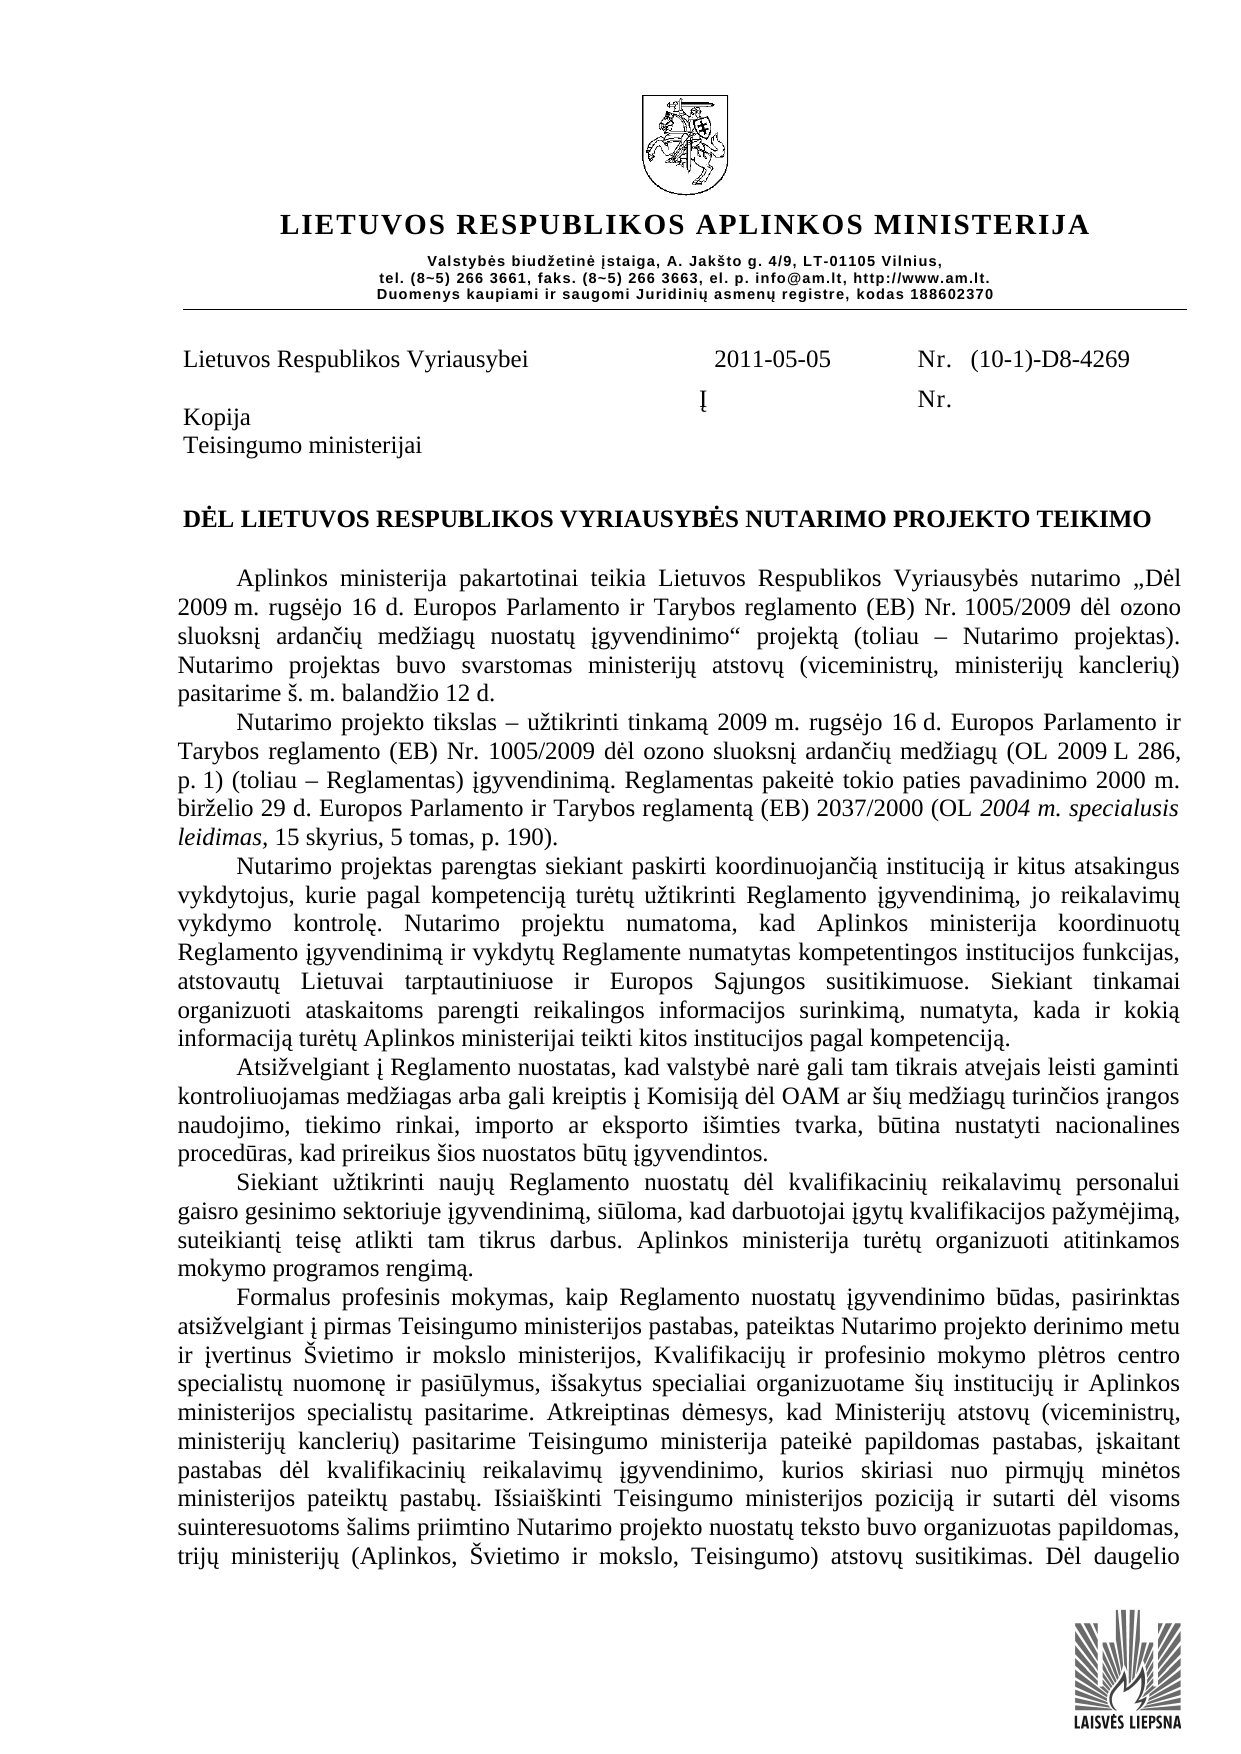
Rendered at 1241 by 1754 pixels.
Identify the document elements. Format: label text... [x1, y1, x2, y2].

table_header LIETUVOS RESPUBLIKOS APLINKOS MINISTERIJA Valstybės biudžetinė įstaiga, A. Jakšto g. 4/9, LT-01105 Vilnius, tel. (8~5) 266 3661, faks. (8~5) 266 3663, el. p. info@am.lt, http://www.am.lt. Duomenys kaupiami ir saugomi Juridinių asmenų registre, kodas 188602370 [183, 88, 1187, 308]
table_cell (10-1)-D8-4269 [965, 338, 1187, 378]
table_cell Į [685, 379, 714, 419]
text Siekiant užtikrinti naujų Reglamento nuostatų dėl kvalifikacinių reikalavimų personalui gaisro gesinimo sektoriuje įgyvendinimą, siūloma, kad darbuotojai įgytų kvalifikacijos pažymėjimą, suteikiantį teisę atlikti tam tikrus darbus. Aplinkos ministerija turėtų organizuoti atitinkamos mokymo programos rengimą. [177, 1167, 1181, 1282]
table_cell [965, 379, 1187, 419]
table_cell [685, 338, 714, 378]
text Atsižvelgiant į Reglamento nuostatas, kad valstybė narė gali tam tikrais atvejais leisti gaminti kontroliuojamas medžiagas arba gali kreiptis į Komisiją dėl OAM ar šių medžiagų turinčios įrangos naudojimo, tiekimo rinkai, importo ar eksporto išimties tvarka, būtina nustatyti nacionalines procedūras, kad prireikus šios nuostatos būtų įgyvendintos. [177, 1052, 1181, 1167]
text Nutarimo projekto tikslas – užtikrinti tinkamą 2009 m. rugsėjo 16 d. Europos Parlamento ir Tarybos reglamento (EB) Nr. 1005/2009 dėl ozono sluoksnį ardančių medžiagų (OL 2009 L 286, p. 1) (toliau – Reglamentas) įgyvendinimą. Reglamentas pakeitė tokio paties pavadinimo 2000 m. birželio 29 d. Europos Parlamento ir Tarybos reglamentą (EB) 2037/2000 (OL 2004 m. specialusis leidimas, 15 skyrius, 5 tomas, p. 190). [177, 707, 1181, 851]
table_cell Nr. [906, 379, 965, 419]
table_cell 2011-05-05 [714, 338, 906, 378]
table_cell [183, 310, 1187, 338]
text Nutarimo projektas parengtas siekiant paskirti koordinuojančią instituciją ir kitus atsakingus vykdytojus, kurie pagal kompetenciją turėtų užtikrinti Reglamento įgyvendinimą, jo reikalavimų vykdymo kontrolę. Nutarimo projektu numatoma, kad Aplinkos ministerija koordinuotų Reglamento įgyvendinimą ir vykdytų Reglamente numatytas kompetentingos institucijos funkcijas, atstovautų Lietuvai tarptautiniuose ir Europos Sąjungos susitikimuose. Siekiant tinkamai organizuoti ataskaitoms parengti reikalingos informacijos surinkimą, numatyta, kada ir kokią informaciją turėtų Aplinkos ministerijai teikti kitos institucijos pagal kompetenciją. [177, 851, 1181, 1052]
table_cell Nr. [906, 338, 965, 378]
text Formalus profesinis mokymas, kaip Reglamento nuostatų įgyvendinimo būdas, pasirinktas atsižvelgiant į pirmas Teisingumo ministerijos pastabas, pateiktas Nutarimo projekto derinimo metu ir įvertinus Švietimo ir mokslo ministerijos, Kvalifikacijų ir profesinio mokymo plėtros centro specialistų nuomonę ir pasiūlymus, išsakytus specialiai organizuotame šių institucijų ir Aplinkos ministerijos specialistų pasitarime. Atkreiptinas dėmesys, kad Ministerijų atstovų (viceministrų, ministerijų kanclerių) pasitarime Teisingumo ministerija pateikė papildomas pastabas, įskaitant pastabas dėl kvalifikacinių reikalavimų įgyvendinimo, kurios skiriasi nuo pirmųjų minėtos ministerijos pateiktų pastabų. Išsiaiškinti Teisingumo ministerijos poziciją ir sutarti dėl visoms suinteresuotoms šalims priimtino Nutarimo projekto nuostatų teksto buvo organizuotas papildomas, trijų ministerijų (Aplinkos, Švietimo ir mokslo, Teisingumo) atstovų susitikimas. Dėl daugelio [177, 1282, 1181, 1570]
table_cell [714, 379, 906, 419]
text Aplinkos ministerija pakartotinai teikia Lietuvos Respublikos Vyriausybės nutarimo „Dėl 2009 m. rugsėjo 16 d. Europos Parlamento ir Tarybos reglamento (EB) Nr. 1005/2009 dėl ozono sluoksnį ardančių medžiagų nuostatų įgyvendinimo“ projektą (toliau – Nutarimo projektas). Nutarimo projektas buvo svarstomas ministerijų atstovų (viceministrų, ministerijų kanclerių) pasitarime š. m. balandžio 12 d. [177, 563, 1181, 707]
table_cell Lietuvos Respublikos Vyriausybei Kopija Teisingumo ministerijai [183, 338, 685, 493]
table_cell [685, 419, 1187, 493]
table_cell DĖL Lietuvos Respublikos Vyriausybės NutarimO projekto teikimo [183, 494, 1187, 563]
